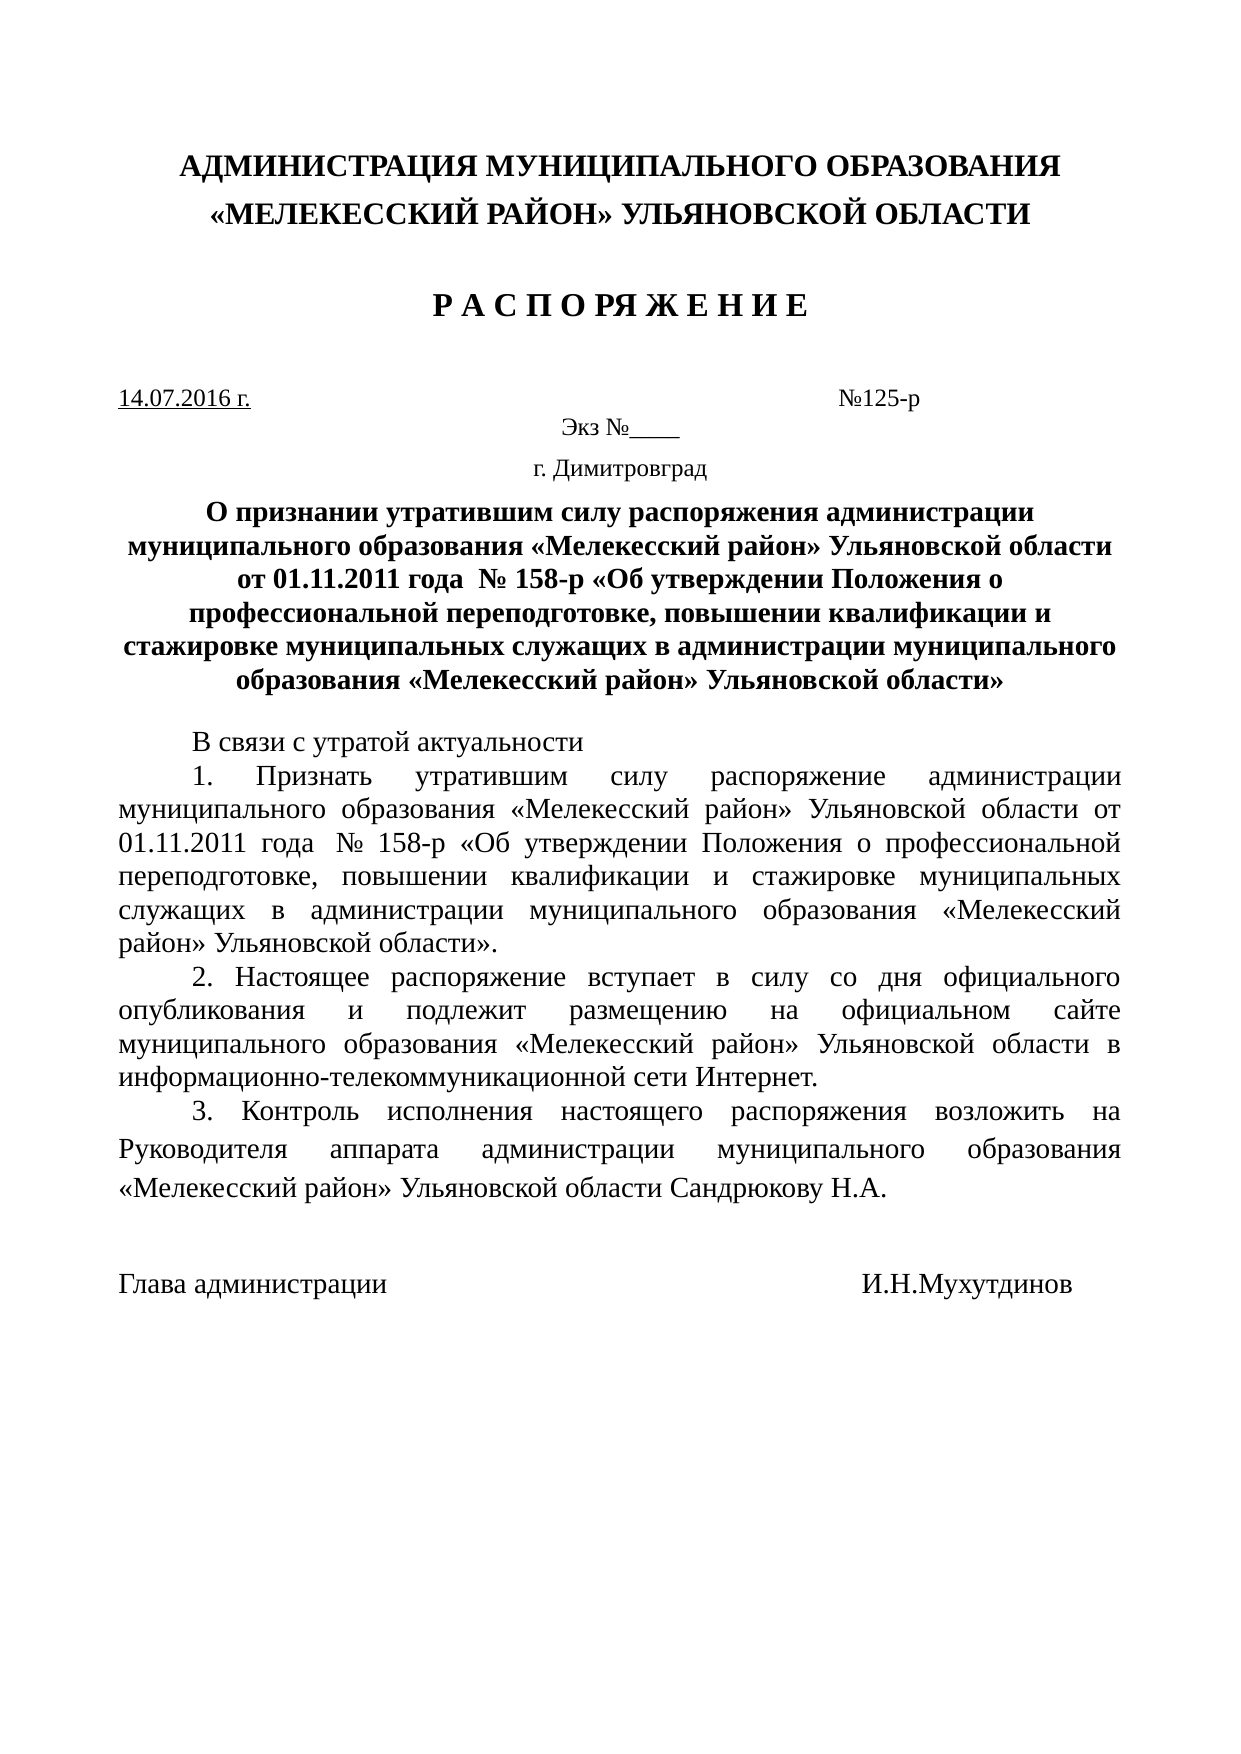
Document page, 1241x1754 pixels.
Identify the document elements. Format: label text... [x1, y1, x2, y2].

text 14.07.2016 г. №125-р Экз №____ [118, 383, 1122, 440]
text г. Димитровград [118, 453, 1122, 482]
text 1. Признать утратившим силу распоряжение администрации муниципального образования «Мелекесский район» Ульяновской области от 01.11.2011 года № 158-р «Об утверждении Положения о профессиональной переподготовке, повышении квалификации и стажировке муниципальных служащих в администрации муниципального образования «Мелекесский район» Ульяновской области». [118, 758, 1122, 959]
text «МЕЛЕКЕССКИЙ РАЙОН» УЛЬЯНОВСКОЙ ОБЛАСТИ [118, 195, 1122, 231]
text В связи с утратой актуальности [118, 724, 1122, 758]
text АДМИНИСТРАЦИЯ МУНИЦИПАЛЬНОГО ОБРАЗОВАНИЯ [118, 147, 1122, 183]
text Глава администрации И.Н.Мухутдинов [118, 1266, 1122, 1300]
text Р А С П О РЯ Ж Е Н И Е [118, 285, 1122, 323]
text 2. Настоящее распоряжение вступает в силу со дня официального опубликования и подлежит размещению на официальном сайте муниципального образования «Мелекесский район» Ульяновской области в информационно-телекоммуникационной сети Интернет. [118, 959, 1122, 1093]
text О признании утратившим силу распоряжения администрации муниципального образования «Мелекесский район» Ульяновской области от 01.11.2011 года № 158-р «Об утверждении Положения о профессиональной переподготовке, повышении квалификации и стажировке муниципальных служащих в администрации муниципального образования «Мелекесский район» Ульяновской области» [118, 494, 1122, 695]
text 3. Контроль исполнения настоящего распоряжения возложить на Руководителя аппарата администрации муниципального образования «Мелекесский район» Ульяновской области Сандрюкову Н.А. [118, 1093, 1122, 1204]
